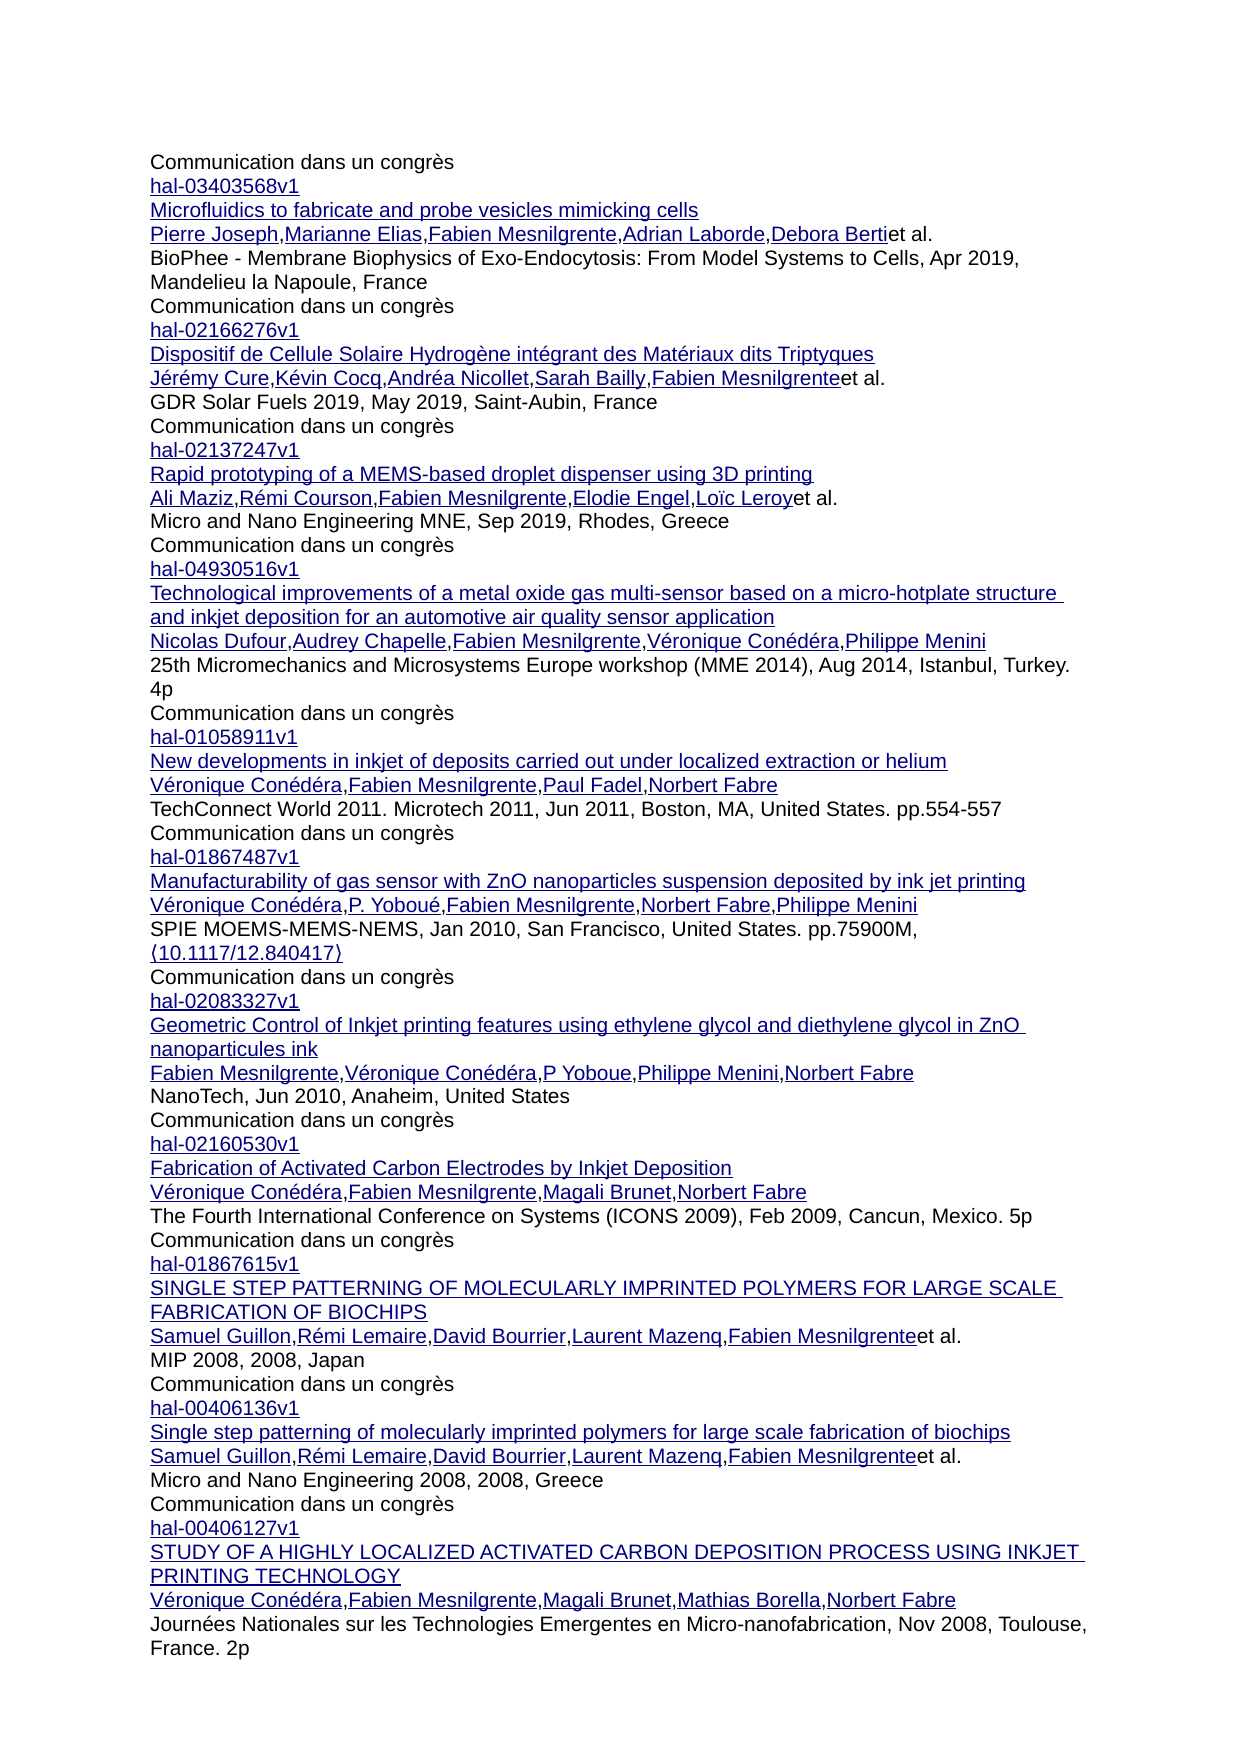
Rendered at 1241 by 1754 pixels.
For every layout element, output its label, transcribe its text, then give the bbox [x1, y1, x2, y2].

table_cell Manufacturability of gas sensor with ZnO nanoparticles suspension deposited by ink jet printing Véronique Conédéra,P. Yoboué,Fabien Mesnilgrente,Norbert Fabre,Philippe Menini SPIE MOEMS-MEMS-NEMS, Jan 2010, San Francisco, United States. pp.75900M, ⟨10.1117/12.840417⟩ Communication dans un congrès hal-02083327v1 [150, 869, 1090, 1012]
table_cell Development of a Chip-Level Ultimate Security Device Using Reactive Composites Florent Sevely,Lionel Seguier,Tao Wu,Fabien Mesnilgrente,Sylvain Pelloquinet al. PowerMEMS 2021, Dec 2021, Virtual Conference, United Kingdom. ⟨10.1109/PowerMEMS54003.2021.9658363⟩ Communication dans un congrès hal-03403568v1 [150, 150, 1090, 198]
table_cell Fabrication of Activated Carbon Electrodes by Inkjet Deposition Véronique Conédéra,Fabien Mesnilgrente,Magali Brunet,Norbert Fabre The Fourth International Conference on Systems (ICONS 2009), Feb 2009, Cancun, Mexico. 5p Communication dans un congrès hal-01867615v1 [150, 1156, 1090, 1276]
table_cell STUDY OF A HIGHLY LOCALIZED ACTIVATED CARBON DEPOSITION PROCESS USING INKJET PRINTING TECHNOLOGY Véronique Conédéra,Fabien Mesnilgrente,Magali Brunet,Mathias Borella,Norbert Fabre Journées Nationales sur les Technologies Emergentes en Micro-nanofabrication, Nov 2008, Toulouse, France. 2p [150, 1540, 1090, 1659]
table_cell Single step patterning of molecularly imprinted polymers for large scale fabrication of biochips Samuel Guillon,Rémi Lemaire,David Bourrier,Laurent Mazenq,Fabien Mesnilgrenteet al. Micro and Nano Engineering 2008, 2008, Greece Communication dans un congrès hal-00406127v1 [150, 1420, 1090, 1539]
table_cell Rapid prototyping of a MEMS-based droplet dispenser using 3D printing Ali Maziz,Rémi Courson,Fabien Mesnilgrente,Elodie Engel,Loïc Leroyet al. Micro and Nano Engineering MNE, Sep 2019, Rhodes, Greece Communication dans un congrès hal-04930516v1 [150, 461, 1090, 581]
table_cell Microfluidics to fabricate and probe vesicles mimicking cells Pierre Joseph,Marianne Elias,Fabien Mesnilgrente,Adrian Laborde,Debora Bertiet al. BioPhee - Membrane Biophysics of Exo-Endocytosis: From Model Systems to Cells, Apr 2019, Mandelieu la Napoule, France Communication dans un congrès hal-02166276v1 [150, 198, 1090, 342]
table_cell New developments in inkjet of deposits carried out under localized extraction or helium Véronique Conédéra,Fabien Mesnilgrente,Paul Fadel,Norbert Fabre TechConnect World 2011. Microtech 2011, Jun 2011, Boston, MA, United States. pp.554-557 Communication dans un congrès hal-01867487v1 [150, 749, 1090, 869]
table_cell Technological improvements of a metal oxide gas multi-sensor based on a micro-hotplate structure and inkjet deposition for an automotive air quality sensor application Nicolas Dufour,Audrey Chapelle,Fabien Mesnilgrente,Véronique Conédéra,Philippe Menini 25th Micromechanics and Microsystems Europe workshop (MME 2014), Aug 2014, Istanbul, Turkey. 4p Communication dans un congrès hal-01058911v1 [150, 581, 1090, 749]
table_cell SINGLE STEP PATTERNING OF MOLECULARLY IMPRINTED POLYMERS FOR LARGE SCALE FABRICATION OF BIOCHIPS Samuel Guillon,Rémi Lemaire,David Bourrier,Laurent Mazenq,Fabien Mesnilgrenteet al. MIP 2008, 2008, Japan Communication dans un congrès hal-00406136v1 [150, 1276, 1090, 1420]
table_cell Geometric Control of Inkjet printing features using ethylene glycol and diethylene glycol in ZnO nanoparticules ink Fabien Mesnilgrente,Véronique Conédéra,P Yoboue,Philippe Menini,Norbert Fabre NanoTech, Jun 2010, Anaheim, United States Communication dans un congrès hal-02160530v1 [150, 1013, 1090, 1156]
table_cell Dispositif de Cellule Solaire Hydrogène intégrant des Matériaux dits Triptyques Jérémy Cure,Kévin Cocq,Andréa Nicollet,Sarah Bailly,Fabien Mesnilgrenteet al. GDR Solar Fuels 2019, May 2019, Saint-Aubin, France Communication dans un congrès hal-02137247v1 [150, 342, 1090, 461]
